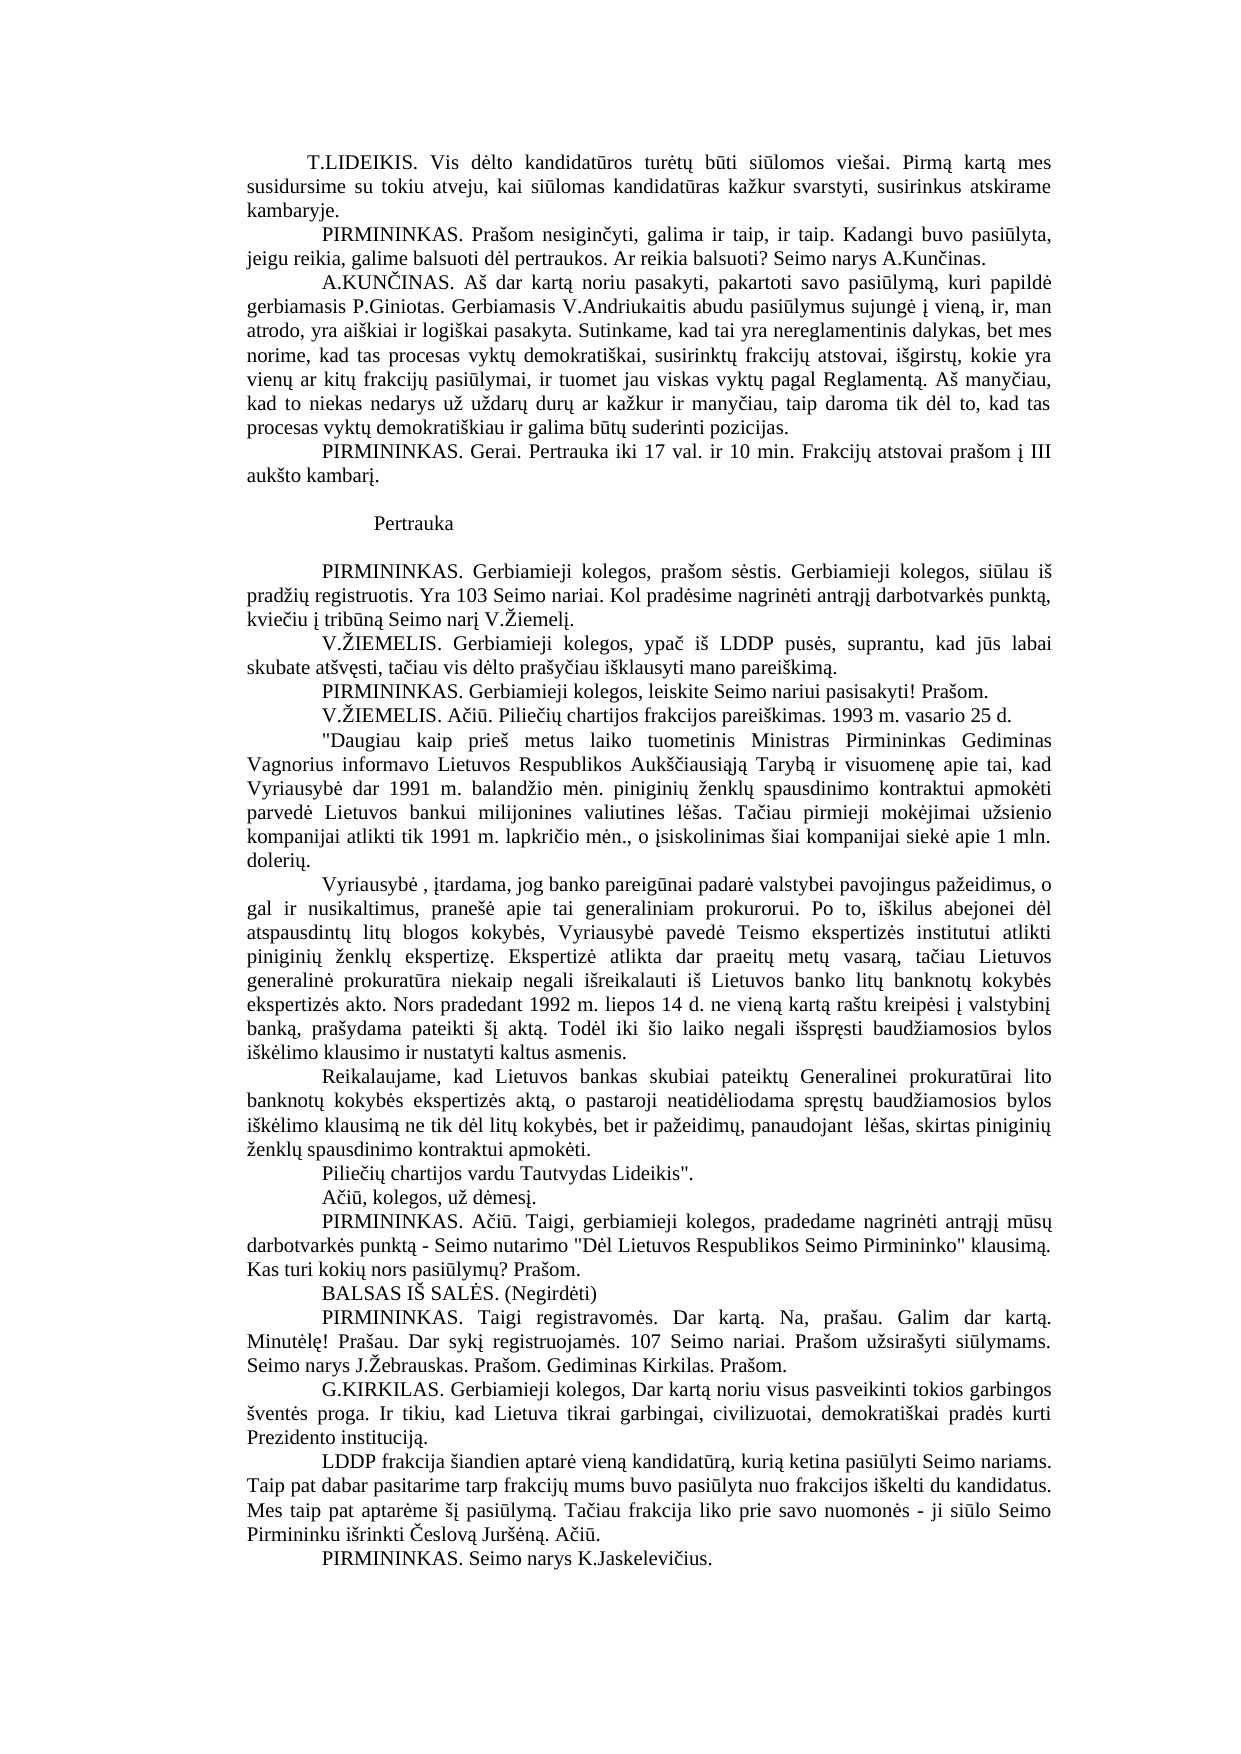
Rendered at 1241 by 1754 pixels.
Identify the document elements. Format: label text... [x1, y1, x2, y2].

text PIRMININKAS. Taigi registravomės. Dar kartą. Na, prašau. Galim dar kartą. Minutėlę! Prašau. Dar sykį registruojamės. 107 Seimo nariai. Prašom užsirašyti siūlymams. Seimo narys J.Žebrauskas. Prašom. Gediminas Kirkilas. Prašom. [247, 1305, 1053, 1377]
text LDDP frakcija šiandien aptarė vieną kandidatūrą, kurią ketina pasiūlyti Seimo nariams. Taip pat dabar pasitarime tarp frakcijų mums buvo pasiūlyta nuo frakcijos iškelti du kandidatus. Mes taip pat aptarėme šį pasiūlymą. Tačiau frakcija liko prie savo nuomonės - ji siūlo Seimo Pirmininku išrinkti Česlovą Juršėną. Ačiū. [247, 1449, 1053, 1546]
text Reikalaujame, kad Lietuvos bankas skubiai pateiktų Generalinei prokuratūrai lito banknotų kokybės ekspertizės aktą, o pastaroji neatidėliodama spręstų baudžiamosios bylos iškėlimo klausimą ne tik dėl litų kokybės, bet ir pažeidimų, panaudojant lėšas, skirtas piniginių ženklų spausdinimo kontraktui apmokėti. [247, 1064, 1053, 1161]
text G.KIRKILAS. Gerbiamieji kolegos, Dar kartą noriu visus pasveikinti tokios garbingos šventės proga. Ir tikiu, kad Lietuva tikrai garbingai, civilizuotai, demokratiškai pradės kurti Prezidento instituciją. [247, 1377, 1053, 1449]
text PIRMININKAS. Prašom nesiginčyti, galima ir taip, ir taip. Kadangi buvo pasiūlyta, jeigu reikia, galime balsuoti dėl pertraukos. Ar reikia balsuoti? Seimo narys A.Kunčinas. [247, 222, 1053, 270]
text V.ŽIEMELIS. Gerbiamieji kolegos, ypač iš LDDP pusės, suprantu, kad jūs labai skubate atšvęsti, tačiau vis dėlto prašyčiau išklausyti mano pareiškimą. [247, 631, 1053, 679]
text PIRMININKAS. Gerbiamieji kolegos, prašom sėstis. Gerbiamieji kolegos, siūlau iš pradžių registruotis. Yra 103 Seimo nariai. Kol pradėsime nagrinėti antrąjį darbotvarkės punktą, kviečiu į tribūną Seimo narį V.Žiemelį. [247, 559, 1053, 631]
text PIRMININKAS. Gerai. Pertrauka iki 17 val. ir 10 min. Frakcijų atstovai prašom į III aukšto kambarį. [247, 439, 1053, 487]
text BALSAS IŠ SALĖS. (Negirdėti) [247, 1281, 1053, 1305]
text A.KUNČINAS. Aš dar kartą noriu pasakyti, pakartoti savo pasiūlymą, kuri papildė gerbiamasis P.Giniotas. Gerbiamasis V.Andriukaitis abudu pasiūlymus sujungė į vieną, ir, man atrodo, yra aiškiai ir logiškai pasakyta. Sutinkame, kad tai yra nereglamentinis dalykas, bet mes norime, kad tas procesas vyktų demokratiškai, susirinktų frakcijų atstovai, išgirstų, kokie yra vienų ar kitų frakcijų pasiūlymai, ir tuomet jau viskas vyktų pagal Reglamentą. Aš manyčiau, kad to niekas nedarys už uždarų durų ar kažkur ir manyčiau, taip daroma tik dėl to, kad tas procesas vyktų demokratiškiau ir galima būtų suderinti pozicijas. [247, 270, 1053, 439]
text V.ŽIEMELIS. Ačiū. Piliečių chartijos frakcijos pareiškimas. 1993 m. vasario 25 d. [247, 703, 1053, 727]
text Piliečių chartijos vardu Tautvydas Lideikis". [247, 1161, 1053, 1185]
text PIRMININKAS. Ačiū. Taigi, gerbiamieji kolegos, pradedame nagrinėti antrąjį mūsų darbotvarkės punktą - Seimo nutarimo "Dėl Lietuvos Respublikos Seimo Pirmininko" klausimą. Kas turi kokių nors pasiūlymų? Prašom. [247, 1209, 1053, 1281]
text Ačiū, kolegos, už dėmesį. [247, 1185, 1053, 1209]
text "Daugiau kaip prieš metus laiko tuometinis Ministras Pirmininkas Gediminas Vagnorius informavo Lietuvos Respublikos Aukščiausiąją Tarybą ir visuomenę apie tai, kad Vyriausybė dar 1991 m. balandžio mėn. piniginių ženklų spausdinimo kontraktui apmokėti parvedė Lietuvos bankui milijonines valiutines lėšas. Tačiau pirmieji mokėjimai užsienio kompanijai atlikti tik 1991 m. lapkričio mėn., o įsiskolinimas šiai kompanijai siekė apie 1 mln. dolerių. [247, 727, 1053, 872]
text PIRMININKAS. Gerbiamieji kolegos, leiskite Seimo nariui pasisakyti! Prašom. [247, 679, 1053, 703]
text PIRMININKAS. Seimo narys K.Jaskelevičius. [247, 1546, 1053, 1570]
text Pertrauka [247, 511, 1053, 535]
text Vyriausybė , įtardama, jog banko pareigūnai padarė valstybei pavojingus pažeidimus, o gal ir nusikaltimus, pranešė apie tai generaliniam prokurorui. Po to, iškilus abejonei dėl atspausdintų litų blogos kokybės, Vyriausybė pavedė Teismo ekspertizės institutui atlikti piniginių ženklų ekspertizę. Ekspertizė atlikta dar praeitų metų vasarą, tačiau Lietuvos generalinė prokuratūra niekaip negali išreikalauti iš Lietuvos banko litų banknotų kokybės ekspertizės akto. Nors pradedant 1992 m. liepos 14 d. ne vieną kartą raštu kreipėsi į valstybinį banką, prašydama pateikti šį aktą. Todėl iki šio laiko negali išspręsti baudžiamosios bylos iškėlimo klausimo ir nustatyti kaltus asmenis. [247, 872, 1053, 1064]
text T.LIDEIKIS. Vis dėlto kandidatūros turėtų būti siūlomos viešai. Pirmą kartą mes susidursime su tokiu atveju, kai siūlomas kandidatūras kažkur svarstyti, susirinkus atskirame kambaryje. [247, 150, 1053, 222]
